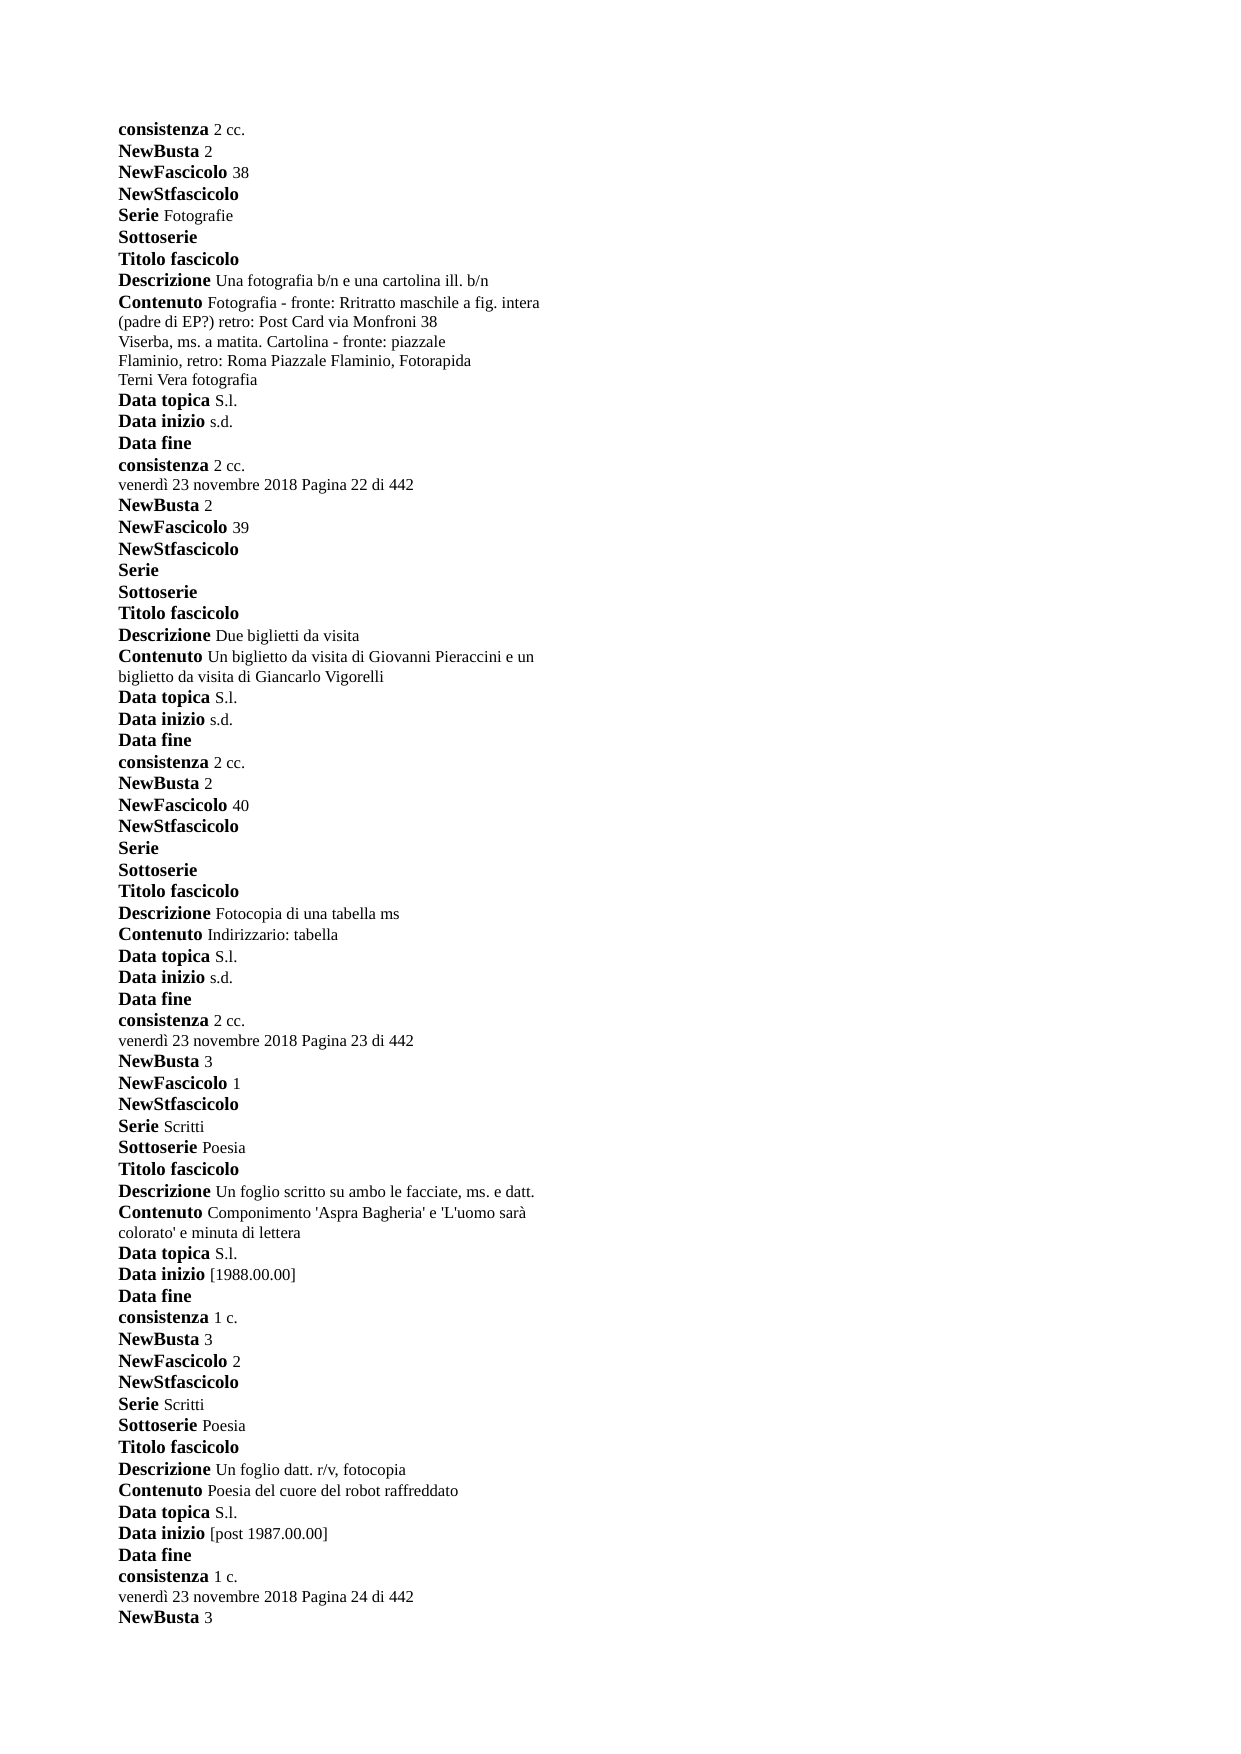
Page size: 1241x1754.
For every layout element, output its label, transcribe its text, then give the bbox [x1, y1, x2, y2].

text Sottoserie [118, 858, 1122, 880]
text NewFascicolo 40 [118, 794, 1122, 815]
text NewStfascicolo [118, 183, 1122, 204]
text NewBusta 3 [118, 1050, 1122, 1072]
text Data topica S.l. [118, 686, 1122, 707]
text Data fine [118, 1544, 1122, 1565]
text Data fine [118, 729, 1122, 751]
text Sottoserie Poesia [118, 1136, 1122, 1158]
text colorato' e minuta di lettera [118, 1223, 1122, 1242]
text Data inizio [post 1987.00.00] [118, 1522, 1122, 1544]
text venerdì 23 novembre 2018 Pagina 22 di 442 [118, 475, 1122, 494]
text NewBusta 2 [118, 494, 1122, 516]
text Terni Vera fotografia [118, 370, 1122, 389]
text Serie Fotografie [118, 204, 1122, 226]
text Data inizio [1988.00.00] [118, 1263, 1122, 1285]
text Serie Scritti [118, 1115, 1122, 1136]
text consistenza 2 cc. [118, 751, 1122, 772]
text (padre di EP?) retro: Post Card via Monfroni 38 [118, 312, 1122, 331]
text venerdì 23 novembre 2018 Pagina 24 di 442 [118, 1587, 1122, 1606]
text NewBusta 3 [118, 1606, 1122, 1627]
text consistenza 2 cc. [118, 453, 1122, 475]
text NewBusta 2 [118, 772, 1122, 794]
text consistenza 1 c. [118, 1565, 1122, 1587]
text NewStfascicolo [118, 1371, 1122, 1393]
text Contenuto Un biglietto da visita di Giovanni Pieraccini e un [118, 645, 1122, 667]
text Data inizio s.d. [118, 966, 1122, 988]
text Serie [118, 559, 1122, 581]
text Descrizione Fotocopia di una tabella ms [118, 902, 1122, 923]
text consistenza 1 c. [118, 1306, 1122, 1328]
text NewStfascicolo [118, 815, 1122, 837]
text NewStfascicolo [118, 537, 1122, 559]
text consistenza 2 cc. [118, 1009, 1122, 1031]
text NewFascicolo 1 [118, 1072, 1122, 1093]
text Data topica S.l. [118, 1501, 1122, 1522]
text Titolo fascicolo [118, 1436, 1122, 1457]
text biglietto da visita di Giancarlo Vigorelli [118, 667, 1122, 686]
text Viserba, ms. a matita. Cartolina - fronte: piazzale [118, 331, 1122, 351]
text Data fine [118, 432, 1122, 453]
text Data topica S.l. [118, 945, 1122, 966]
text Contenuto Componimento 'Aspra Bagheria' e 'L'uomo sarà [118, 1201, 1122, 1223]
text Serie Scritti [118, 1393, 1122, 1414]
text Sottoserie [118, 226, 1122, 247]
text NewFascicolo 39 [118, 516, 1122, 537]
text NewBusta 3 [118, 1328, 1122, 1349]
text NewFascicolo 2 [118, 1349, 1122, 1371]
text Flaminio, retro: Roma Piazzale Flaminio, Fotorapida [118, 351, 1122, 370]
text Sottoserie [118, 581, 1122, 602]
text Titolo fascicolo [118, 880, 1122, 902]
text Descrizione Due biglietti da visita [118, 624, 1122, 645]
text NewBusta 2 [118, 140, 1122, 161]
text consistenza 2 cc. [118, 118, 1122, 140]
text Descrizione Un foglio datt. r/v, fotocopia [118, 1457, 1122, 1479]
text venerdì 23 novembre 2018 Pagina 23 di 442 [118, 1031, 1122, 1050]
text NewFascicolo 38 [118, 161, 1122, 183]
text Titolo fascicolo [118, 602, 1122, 624]
text Data fine [118, 988, 1122, 1009]
text Data fine [118, 1285, 1122, 1306]
text Data topica S.l. [118, 1242, 1122, 1263]
text NewStfascicolo [118, 1093, 1122, 1115]
text Contenuto Poesia del cuore del robot raffreddato [118, 1479, 1122, 1501]
text Data topica S.l. [118, 389, 1122, 410]
text Contenuto Fotografia - fronte: Rritratto maschile a fig. intera [118, 291, 1122, 312]
text Descrizione Un foglio scritto su ambo le facciate, ms. e datt. [118, 1179, 1122, 1201]
text Sottoserie Poesia [118, 1414, 1122, 1436]
text Serie [118, 837, 1122, 858]
text Descrizione Una fotografia b/n e una cartolina ill. b/n [118, 269, 1122, 291]
text Titolo fascicolo [118, 247, 1122, 269]
text Titolo fascicolo [118, 1158, 1122, 1179]
text Data inizio s.d. [118, 707, 1122, 729]
text Data inizio s.d. [118, 410, 1122, 432]
text Contenuto Indirizzario: tabella [118, 923, 1122, 945]
